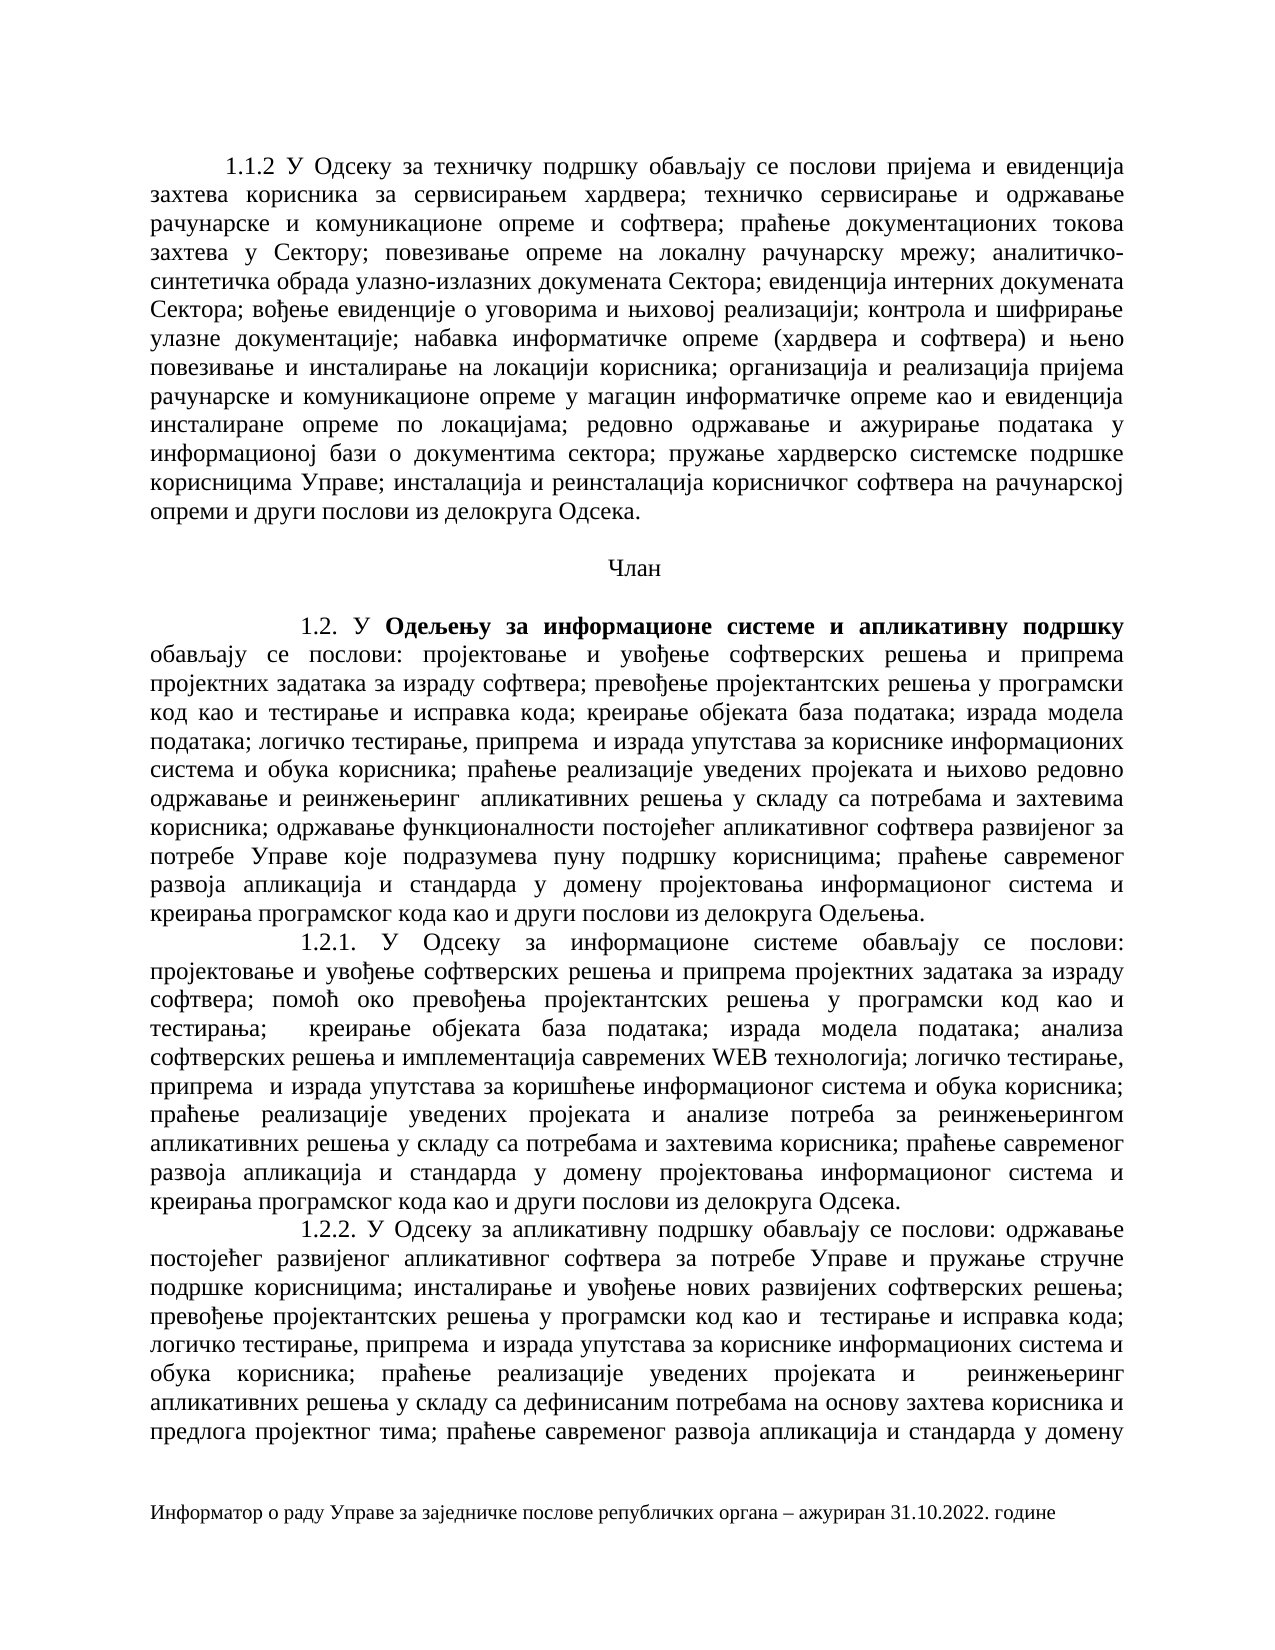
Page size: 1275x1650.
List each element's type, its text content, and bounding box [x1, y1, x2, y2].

text Члан [150, 553, 1125, 582]
text 1.1.2 У Одсеку за техничку подршку обављају се послови пријема и евиденција захтева корисника за сервисирањем хардвера; техничко сервисирање и одржавање рачунарске и комуникационе опреме и софтвера; праћење документационих токова захтева у Сектору; повезивање опреме на локалну рачунарску мрежу; аналитичко-синтетичка обрада улазно-излазних докумената Сектора; евиденција интерних докумената Сектора; вођење евиденције о уговорима и њиховој реализацији; контрола и шифрирање улазне документације; набавка информатичке опреме (хардвера и софтвера) и њено повезивање и инсталирање на локацији корисника; организација и реализација пријема рачунарске и комуникационе опреме у магацин информатичке опреме као и евиденција инсталиране опреме по локацијама; редовно одржавање и ажурирање података у информационој бази о документима сектора; пружање хардверско системске подршке корисницима Управе; инсталација и реинсталација корисничког софтвера на рачунарској опреми и други послови из делокруга Одсека. [150, 151, 1125, 524]
text 1.2.2. У Одсеку за апликативну подршку обављају се послови: одржавање постојећег развијеног апликативног софтвера за потребе Управе и пружање стручне подршке корисницима; инсталирање и увођење нових развијених софтверских решења; превођење пројектантских решења у програмски код као и тестирање и исправка кода; логичко тестирање, припрема и израда упутстава за кориснике информационих система и обука корисника; праћење реализације уведених пројеката и реинжењеринг апликативних решења у складу са дефинисаним потребама на основу захтева корисника и предлога пројектног тима; праћење савременог развоја апликација и стандарда у домену [150, 1214, 1125, 1444]
text 1.2.1. У Одсеку за информационе системе обављају се послови: пројектовање и увођење софтверских решења и припрема пројектних задатака за израду софтвера; помоћ око превођења пројектантских решења у програмски код као и тестирања; креирање објеката база података; израда модела података; анализа софтверских решења и имплементација савремених WEB технологија; логичко тестирање, припрема и израда упутстава за коришћење информационог система и обука корисника; праћење реализације уведених пројеката и анализе потреба за реинжењерингом апликативних решења у складу са потребама и захтевима корисника; праћење савременог развоја апликација и стандарда у домену пројектовања информационог система и креирања програмског кода као и други послови из делокруга Одсека. [150, 927, 1125, 1214]
text 1.2. У Одељењу за информационе системе и апликативну подршку обављају се послови: пројектовање и увођење софтверских решења и припрема пројектних задатака за израду софтвера; превођење пројектантских решења у програмски код као и тестирање и исправка кода; креирање објеката база података; израда модела података; логичко тестирање, припрема и израда упутстава за кориснике информационих система и обука корисника; праћење реализације уведених пројеката и њихово редовно одржавање и реинжењеринг апликативних решења у складу са потребама и захтевима корисника; одржавање функционалности постојећег апликативног софтвера развијеног за потребе Управе које подразумева пуну подршку корисницима; праћење савременог развоја апликација и стандарда у домену пројектовања информационог система и креирања програмског кода као и други послови из делокруга Одељења. [150, 611, 1125, 927]
